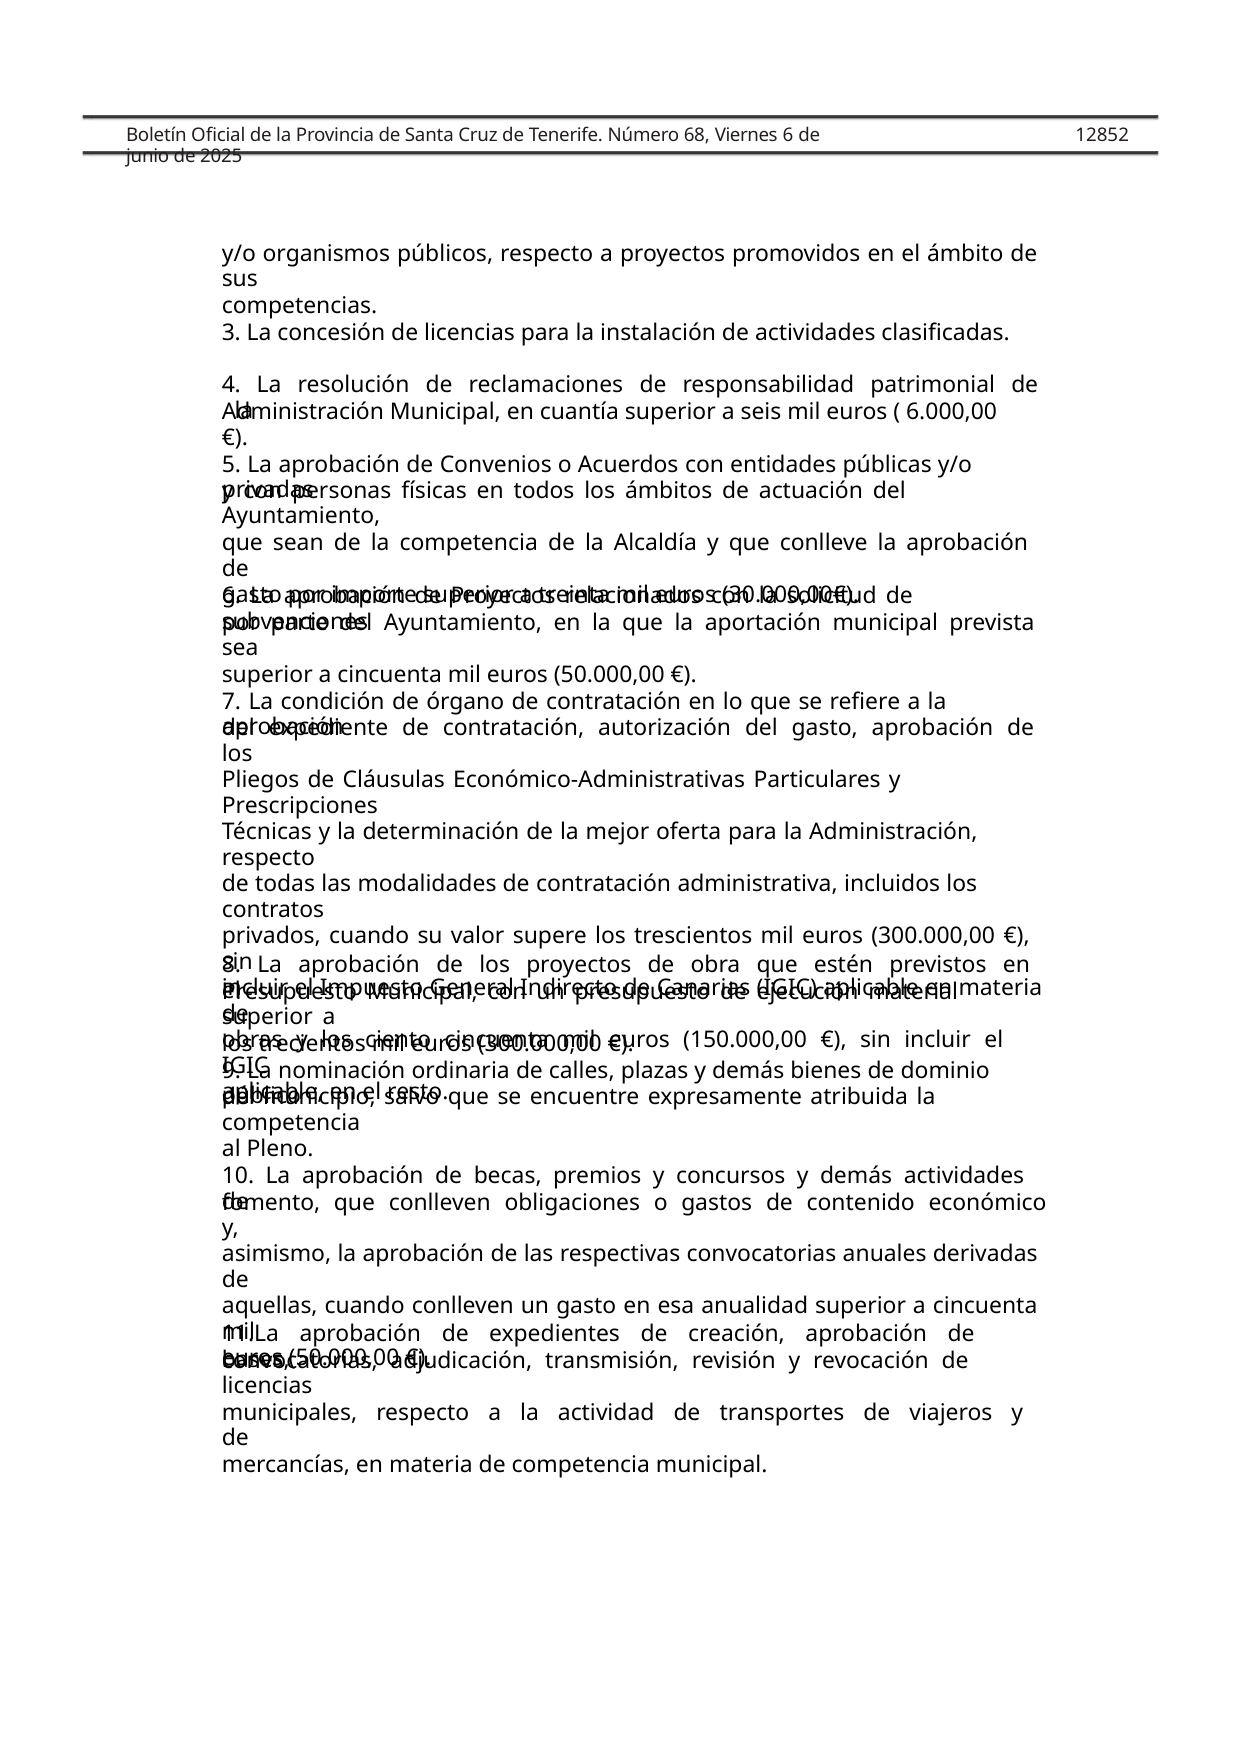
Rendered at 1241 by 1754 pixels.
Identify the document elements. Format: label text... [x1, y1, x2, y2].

text asimismo, la aprobación de las respectivas convocatorias anuales derivadas de [222, 1241, 1058, 1293]
text competencias. [222, 293, 1058, 318]
text del expediente de contratación, autorización del gasto, aprobación de los [222, 715, 1058, 766]
text 12852 [1075, 124, 1147, 145]
text 8. La aprobación de los proyectos de obra que estén previstos en el [222, 952, 1058, 979]
text Pliegos de Cláusulas Económico-Administrativas Particulares y Prescripciones [222, 767, 1058, 818]
text 7. La condición de órgano de contratación en lo que se refiere a la aprobación [222, 689, 1058, 715]
text Administración Municipal, en cuantía superior a seis mil euros ( 6.000,00 €). [222, 399, 1017, 450]
text privados, cuando su valor supere los trescientos mil euros (300.000,00 €), sin [222, 923, 1058, 952]
text 10. La aprobación de becas, premios y concursos y demás actividades de [222, 1163, 1058, 1189]
text Presupuesto Municipal, con un presupuesto de ejecución material superior a [222, 979, 1058, 1030]
text al Pleno. [222, 1136, 1058, 1162]
text convocatorias, adjudicación, transmisión, revisión y revocación de licencias [222, 1348, 1058, 1399]
text aquellas, cuando conlleven un gasto en esa anualidad superior a cincuenta mil [222, 1293, 1058, 1321]
text fomento, que conlleven obligaciones o gastos de contenido económico y, [222, 1189, 1058, 1241]
text . La concesión de licencias para la instalación de actividades clasificadas. [234, 320, 1058, 345]
text 6. La aprobación de Proyectos relacionados con la solicitud de subvenciones [222, 583, 1058, 610]
text mercancías, en materia de competencia municipal. [222, 1452, 1058, 1477]
text Boletín Oficial de la Provincia de Santa Cruz de Tenerife. Número 68, Viernes 6 de junio de 2025 [126, 125, 866, 167]
text los trecientos mil euros (300.000,00 €). [222, 1031, 1058, 1056]
text municipales, respecto a la actividad de transportes de viajeros y de [222, 1399, 1058, 1451]
text que sean de la competencia de la Alcaldía y que conlleve la aprobación de [222, 530, 1058, 581]
text 5. La aprobación de Convenios o Acuerdos con entidades públicas y/o privadas [222, 452, 1058, 478]
text 3 [222, 320, 234, 345]
text superior a cincuenta mil euros (50.000,00 €). [222, 662, 1058, 687]
text Técnicas y la determinación de la mejor oferta para la Administración, respecto [222, 819, 1058, 870]
text 11.La aprobación de expedientes de creación, aprobación de bases, [222, 1321, 1058, 1348]
text 9. La nominación ordinaria de calles, plazas y demás bienes de dominio público [222, 1058, 1058, 1084]
text . La resolución de reclamaciones de responsabilidad patrimonial de la [234, 372, 1058, 424]
text por parte del Ayuntamiento, en la que la aportación municipal prevista sea [222, 610, 1058, 661]
text y/o organismos públicos, respecto a proyectos promovidos en el ámbito de sus [222, 241, 1058, 292]
text 4 [222, 372, 259, 398]
text de todas las modalidades de contratación administrativa, incluidos los contratos [222, 871, 1058, 922]
text y con personas físicas en todos los ámbitos de actuación del Ayuntamiento, [222, 478, 1058, 529]
text del municipio, salvo que se encuentre expresamente atribuida la competencia [222, 1084, 1058, 1135]
